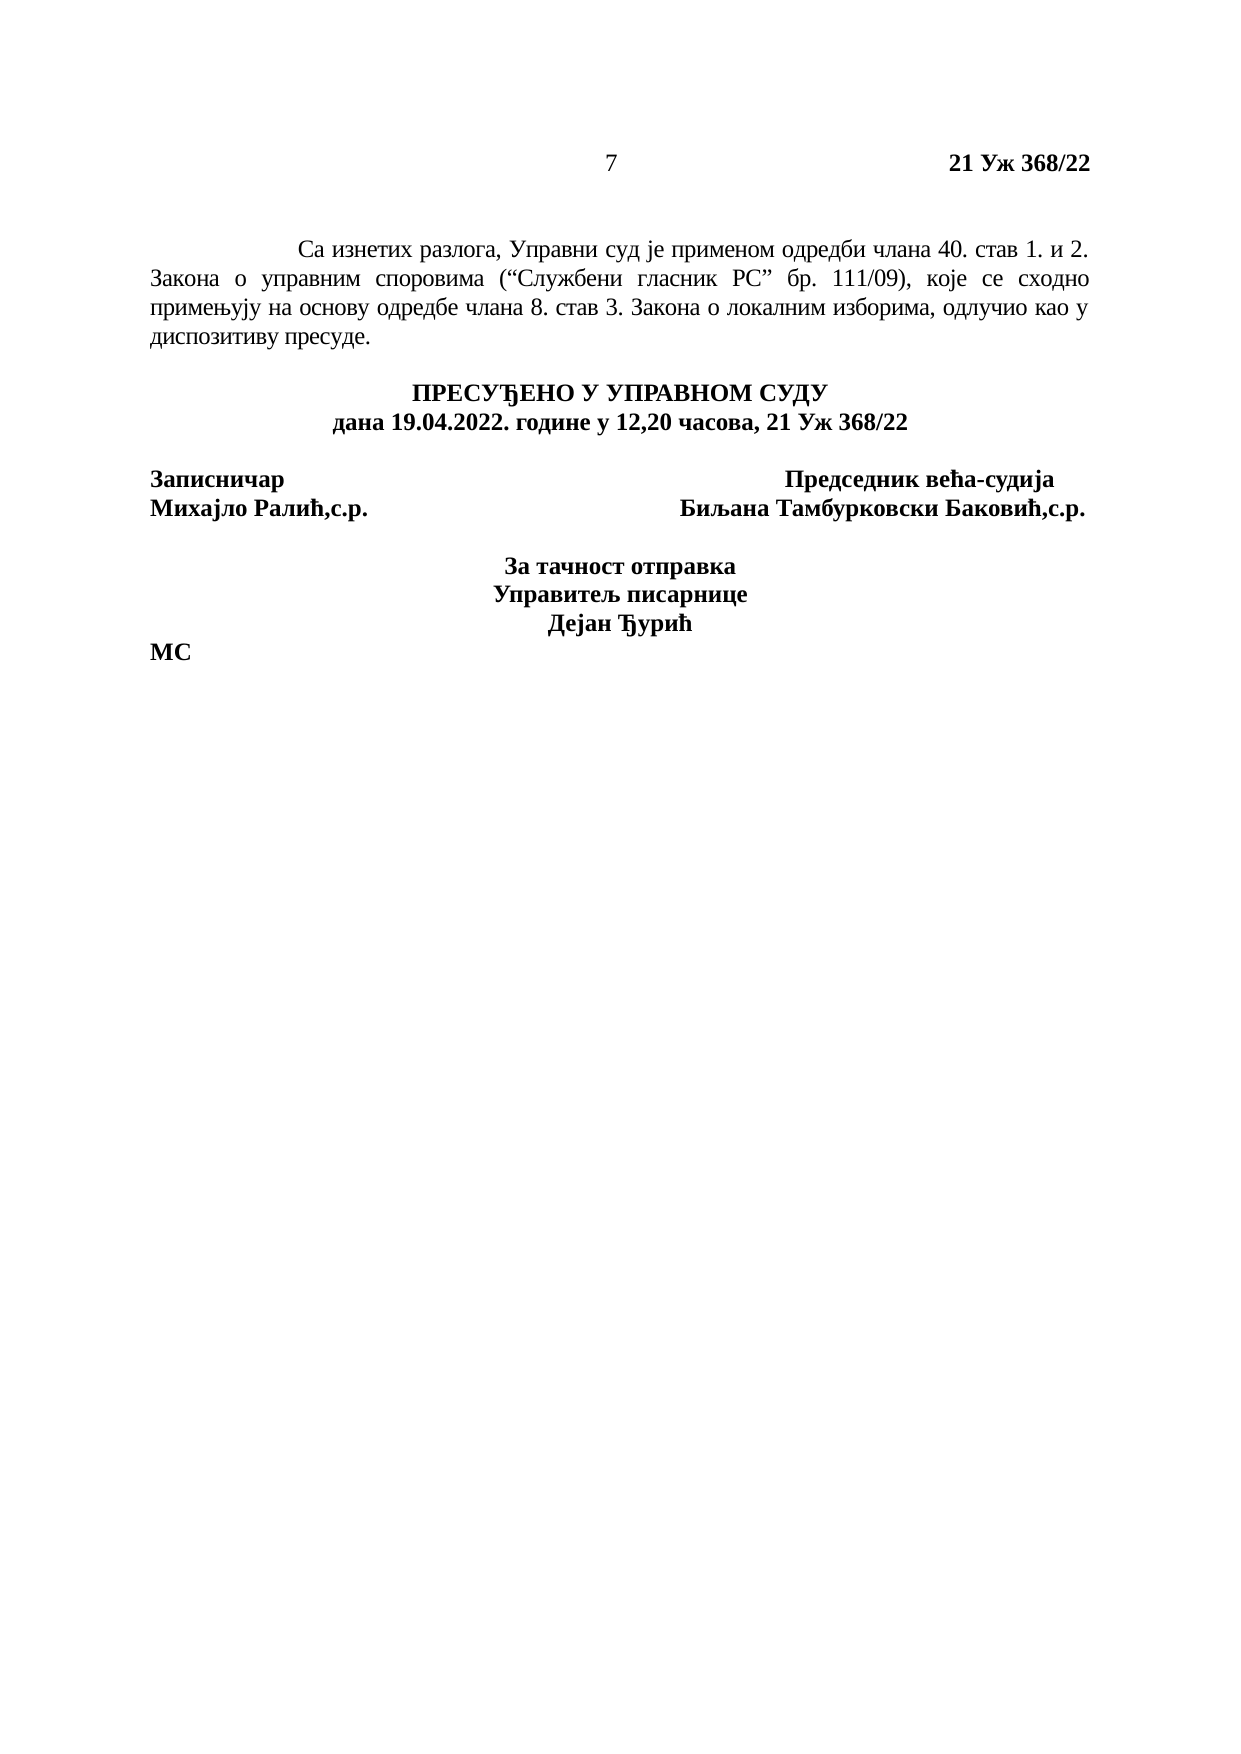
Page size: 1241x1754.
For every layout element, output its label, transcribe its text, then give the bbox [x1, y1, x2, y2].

text Михајло Ралић,с.р. Биљана Тамбурковски Баковић,с.р. [150, 493, 1090, 522]
text Записничар Председник већа-судија [150, 464, 1090, 493]
text Управитељ писарнице [150, 579, 1090, 608]
text ПРЕСУЂЕНО У УПРАВНОМ СУДУ [150, 378, 1090, 407]
text Са изнетих разлога, Управни суд је применом одредби члана 40. став 1. и 2. Закона о управним споровима (“Службени гласник РС” бр. 111/09), које се сходно примењују на основу одредбе члана 8. став 3. Закона о локалним изборима, одлучио као у диспозитиву пресуде. [150, 234, 1090, 349]
text Дејан Ђурић [150, 608, 1090, 637]
text дана 19.04.2022. године у 12,20 часова, 21 Уж 368/22 [150, 407, 1090, 436]
text MС [150, 637, 1089, 666]
text За тачност отправка [150, 551, 1090, 579]
